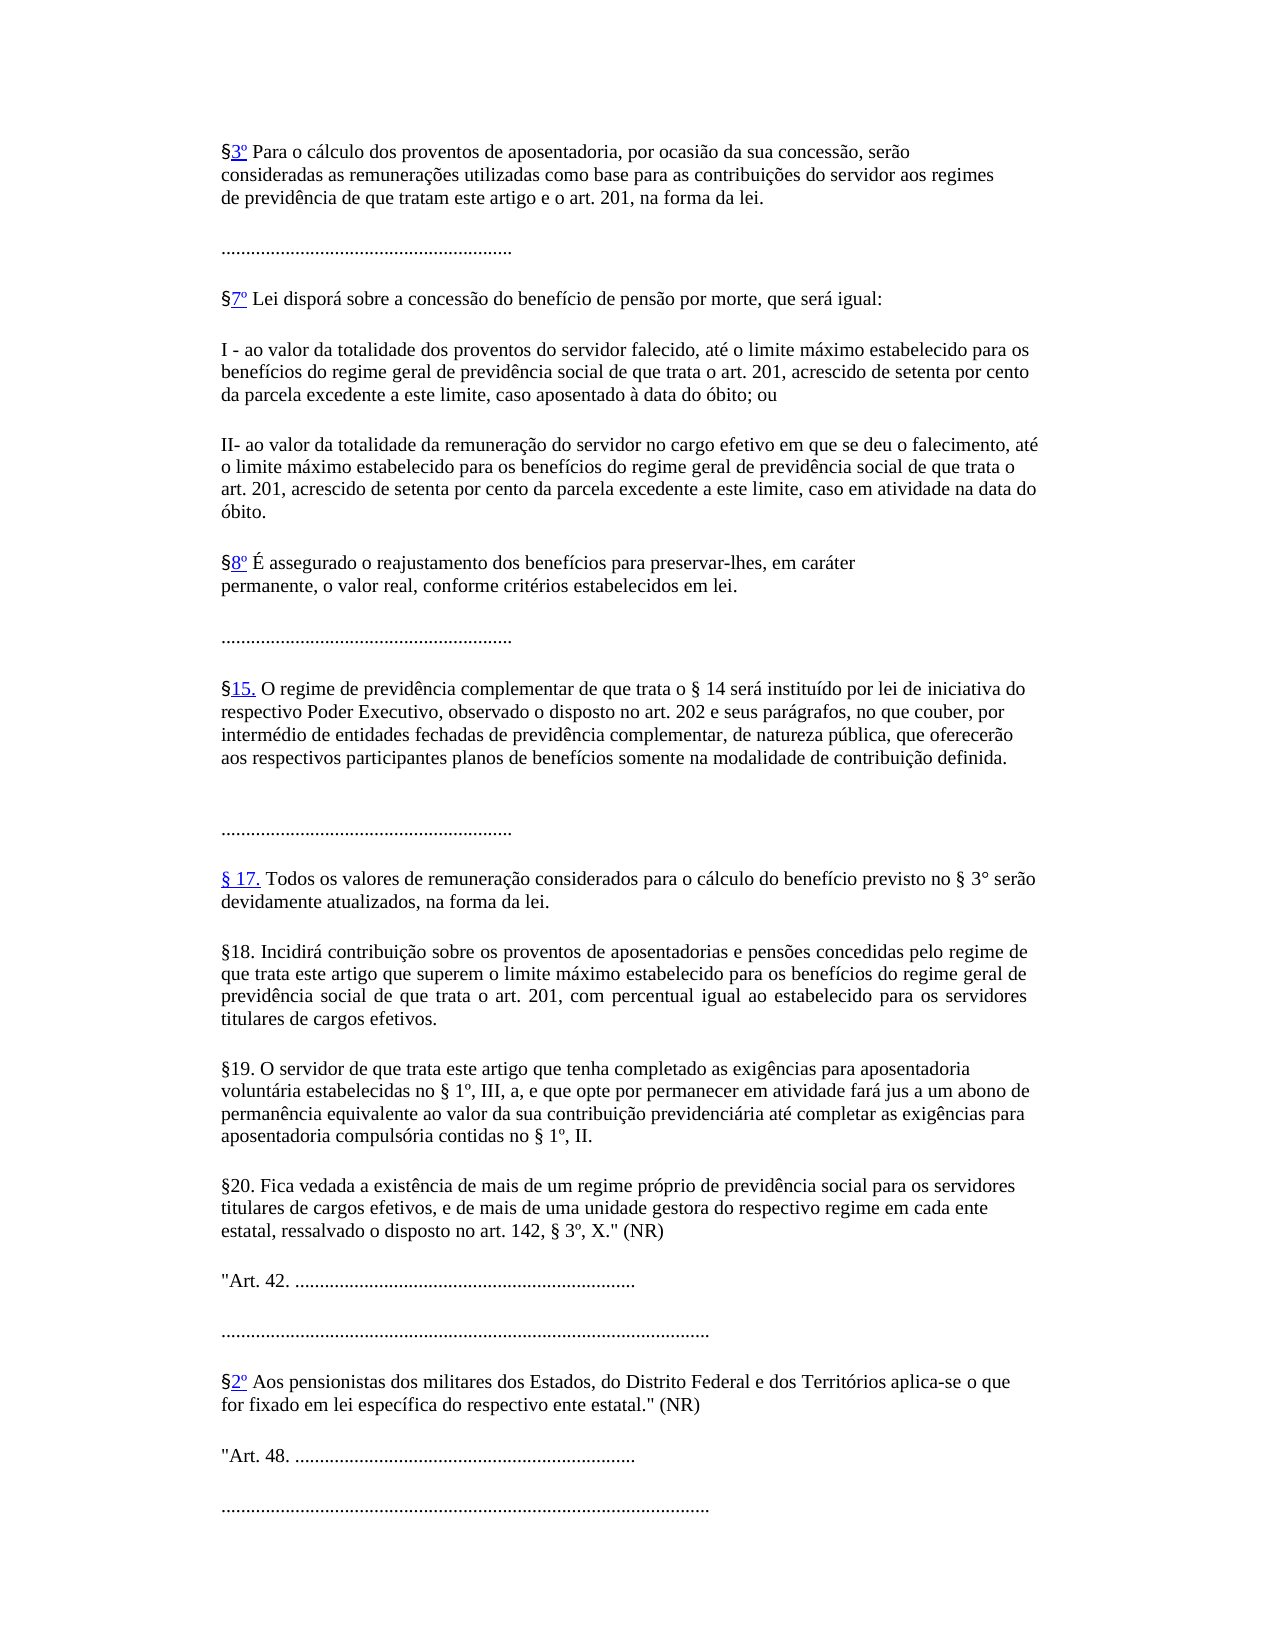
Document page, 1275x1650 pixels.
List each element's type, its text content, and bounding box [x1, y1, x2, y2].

text ........................................................... [221, 625, 1125, 647]
text ................................................................................................... [221, 1494, 1125, 1516]
list 7º Lei disporá sobre a concessão do benefício de pensão por morte, que será igual: [221, 286, 1125, 311]
list 20. Fica vedada a existência de mais de um regime próprio de previdência social para os servidores titulares de cargos efetivos, e de mais de uma unidade gestora do respectivo regime em cada ente estatal, ressalvado o disposto no art. 142, § 3º, X." (NR) [221, 1174, 1048, 1241]
list 18. Incidirá contribuição sobre os proventos de aposentadorias e pensões concedidas pelo regime de que trata este artigo que superem o limite máximo estabelecido para os benefícios do regime geral de previdência social de que trata o art. 201, com percentual igual ao estabelecido para os servidores titulares de cargos efetivos. [221, 940, 1029, 1030]
text ........................................................... [221, 236, 1125, 258]
text I - ao valor da totalidade dos proventos do servidor falecido, até o limite máximo estabelecido para os benefícios do regime geral de previdência social de que trata o art. 201, acrescido de setenta por cento da parcela excedente a este limite, caso aposentado à data do óbito; ou [221, 338, 1031, 406]
text ................................................................................................... [221, 1319, 1125, 1342]
list 2º Aos pensionistas dos militares dos Estados, do Distrito Federal e dos Territórios aplica-se o que for fixado em lei específica do respectivo ente estatal." (NR) [221, 1369, 1037, 1416]
text "Art. 42. ..................................................................... [221, 1269, 1125, 1292]
list 19. O servidor de que trata este artigo que tenha completado as exigências para aposentadoria voluntária estabelecidas no § 1º, III, a, e que opte por permanecer em atividade fará jus a um abono de permanência equivalente ao valor da sua contribuição previdenciária até completar as exigências para aposentadoria compulsória contidas no § 1º, II. [221, 1057, 1039, 1147]
text ........................................................... [221, 817, 1125, 840]
text § 17. Todos os valores de remuneração considerados para o cálculo do benefício previsto no § 3° serão devidamente atualizados, na forma da lei. [221, 868, 1046, 913]
list 15. O regime de previdência complementar de que trata o § 14 será instituído por lei de iniciativa do respectivo Poder Executivo, observado o disposto no art. 202 e seus parágrafos, no que couber, por intermédio de entidades fechadas de previdência complementar, de natureza pública, que oferecerão aos respectivos participantes planos de benefícios somente na modalidade de contribuição definida. [221, 675, 1031, 769]
list 8º É assegurado o reajustamento dos benefícios para preservar-lhes, em caráter permanente, o valor real, conforme critérios estabelecidos em lei. [221, 550, 937, 597]
list - ao valor da totalidade da remuneração do servidor no cargo efetivo em que se deu o falecimento, até o limite máximo estabelecido para os benefícios do regime geral de previdência social de que trata o art. 201, acrescido de setenta por cento da parcela excedente a este limite, caso em atividade na data do óbito. [221, 433, 1046, 523]
list 3º Para o cálculo dos proventos de aposentadoria, por ocasião da sua concessão, serão consideradas as remunerações utilizadas como base para as contribuições do servidor aos regimes de previdência de que tratam este artigo e o art. 201, na forma da lei. [221, 138, 1012, 208]
text "Art. 48. ..................................................................... [221, 1443, 1125, 1466]
